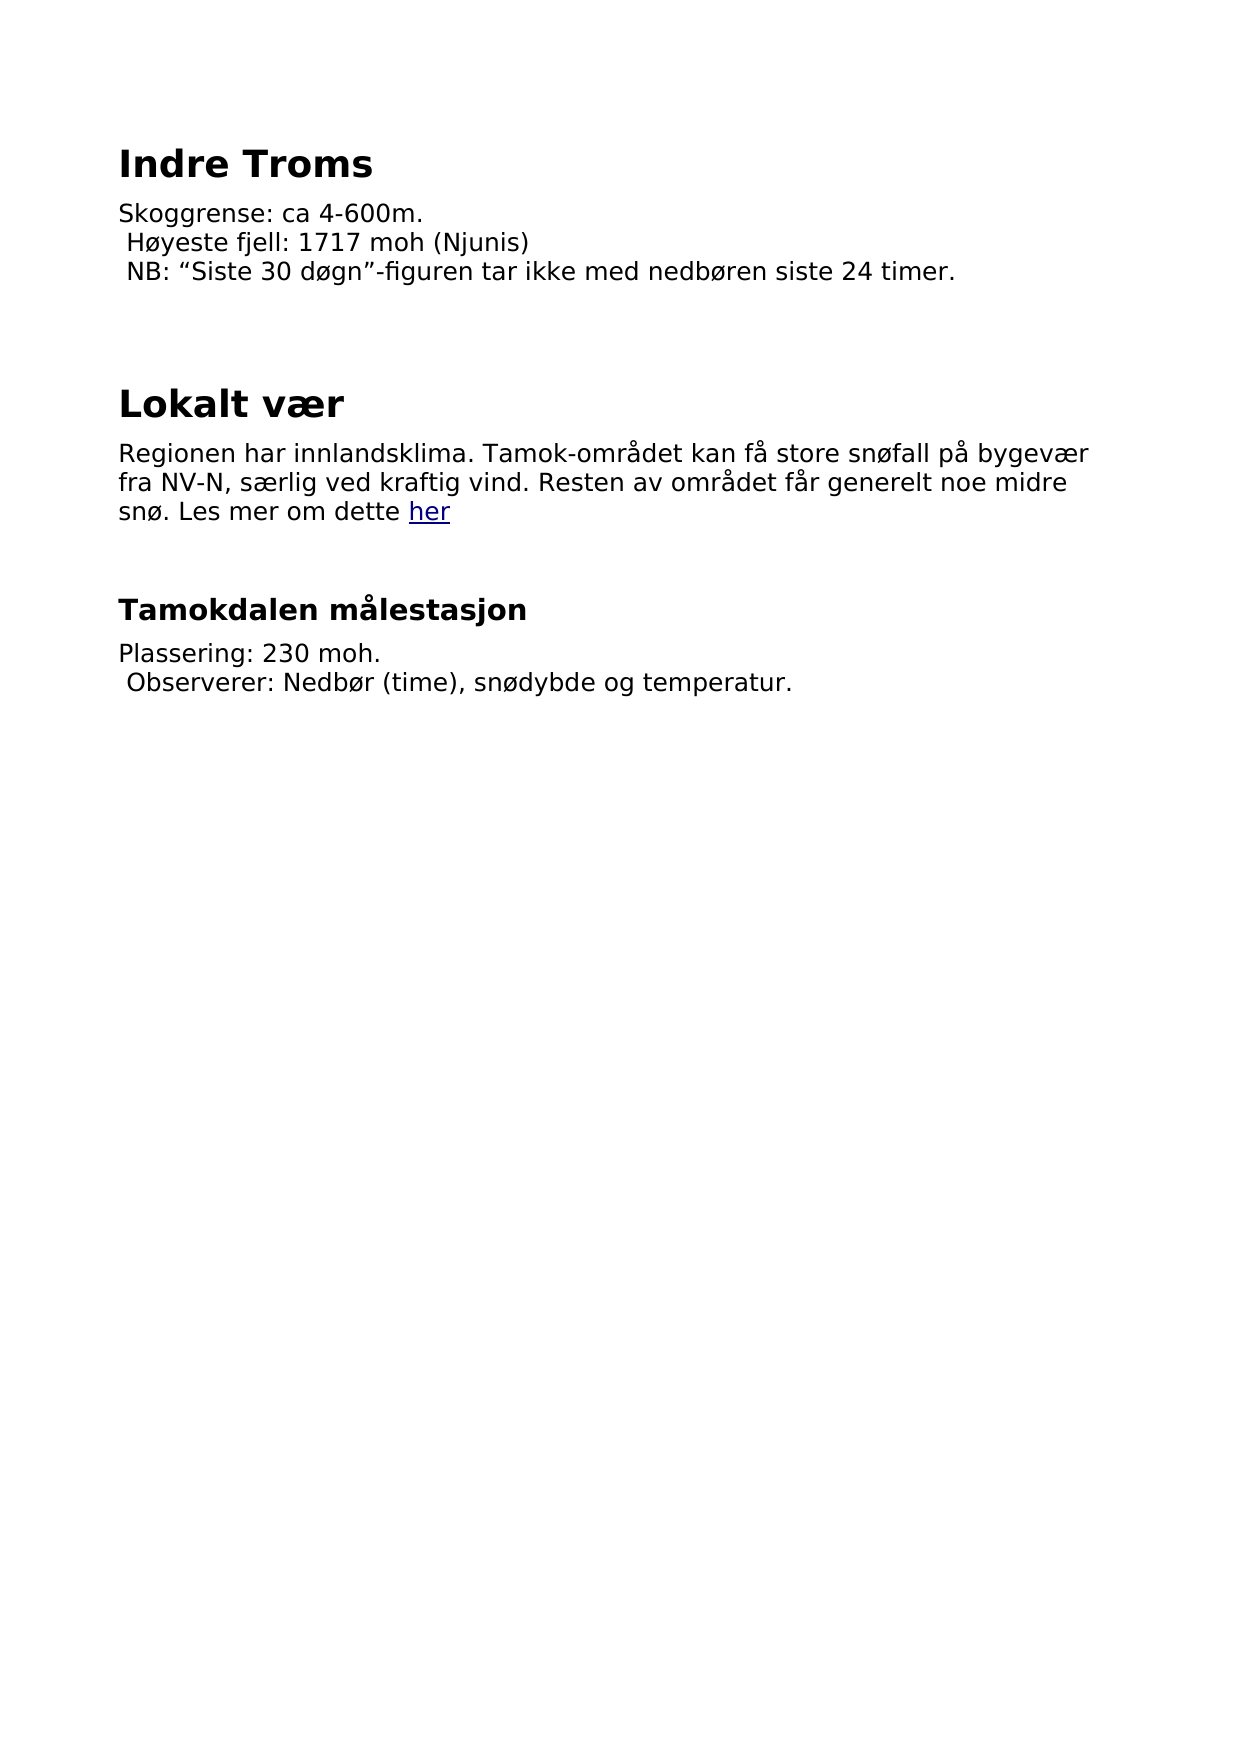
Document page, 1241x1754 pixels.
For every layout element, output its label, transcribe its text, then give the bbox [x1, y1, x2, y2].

subtitle Tamokdalen målestasjon [118, 593, 1122, 627]
text Plassering: 230 moh. Observerer: Nedbør (time), snødybde og temperatur. [118, 639, 1122, 698]
subtitle Lokalt vær [118, 383, 1122, 426]
text Regionen har innlandsklima. Tamok-området kan få store snøfall på bygevær fra NV-N, særlig ved kraftig vind. Resten av området får generelt noe midre snø. Les mer om dette her [118, 439, 1122, 555]
text Skoggrense: ca 4-600m. Høyeste fjell: 1717 moh (Njunis) NB: “Siste 30 døgn”-figuren tar ikke med nedbøren siste 24 timer. [118, 199, 1122, 345]
subtitle Indre Troms [118, 143, 1122, 187]
